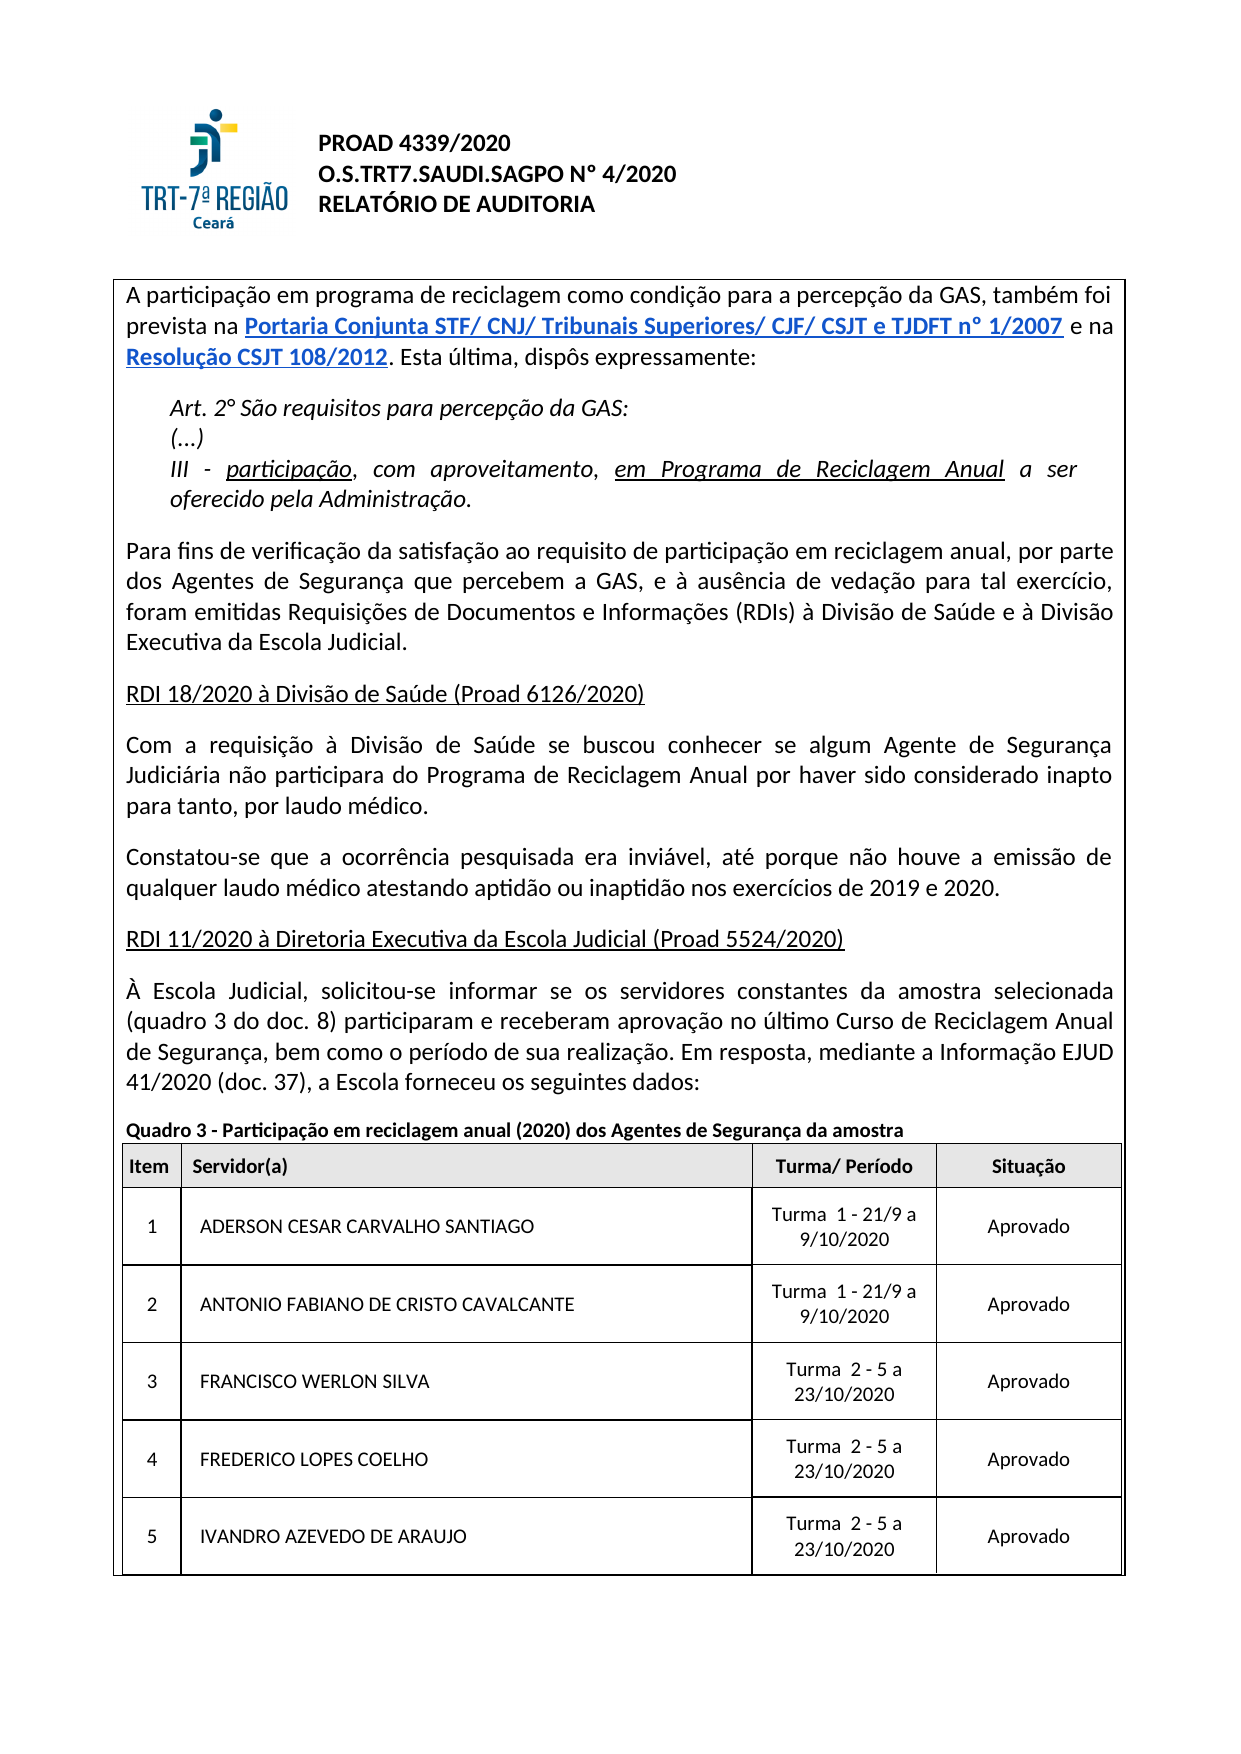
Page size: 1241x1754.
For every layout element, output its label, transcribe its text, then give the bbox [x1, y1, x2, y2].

table_cell ANTONIO FABIANO DE CRISTO CAVALCANTE [182, 1266, 751, 1342]
table_cell Turma 2 - 5 a 23/10/2020 [753, 1420, 936, 1496]
table_cell Turma 1 - 21/9 a 9/10/2020 [753, 1188, 936, 1264]
table_cell 2 [123, 1266, 180, 1342]
table_header Turma/ Período [753, 1144, 936, 1187]
table_cell Aprovado [937, 1265, 1121, 1342]
picture [127, 106, 297, 236]
table_cell Aprovado [937, 1420, 1121, 1496]
table_cell 5 [123, 1498, 180, 1574]
table_cell FRANCISCO WERLON SILVA [182, 1343, 751, 1419]
table_cell Turma 2 - 5 a 23/10/2020 [753, 1343, 936, 1419]
table_header Item [123, 1144, 181, 1187]
table_cell A participação em programa de reciclagem como condição para a percepção da GAS, também foi prevista na Portaria Conjunta STF/ CNJ/ Tribunais Superiores/ CJF/ CSJT e TJDFT nº 1/2007 e na Resolução CSJT 108/2012. Esta última, dispôs expressamente: Art. 2° São requisitos para percepção da GAS: (...) III - participação, com aproveitamento, em Programa de Reciclagem Anual a ser oferecido pela Administração. Para fins de verificação da satisfação ao requisito de participação em reciclagem anual, por parte dos Agentes de Segurança que percebem a GAS, e à ausência de vedação para tal exercício, foram emitidas Requisições de Documentos e Informações (RDIs) à Divisão de Saúde e à Divisão Executiva da Escola Judicial. RDI 18/2020 à Divisão de Saúde (Proad 6126/2020) Com a requisição à Divisão de Saúde se buscou conhecer se algum Agente de Segurança Judiciária não participara do Programa de Reciclagem Anual por haver sido considerado inapto para tanto, por laudo médico. Constatou-se que a ocorrência pesquisada era inviável, até porque não houve a emissão de qualquer laudo médico atestando aptidão ou inaptidão nos exercícios de 2019 e 2020. RDI 11/2020 à Diretoria Executiva da Escola Judicial (Proad 5524/2020) À Escola Judicial, solicitou-se informar se os servidores constantes da amostra selecionada (quadro 3 do doc. 8) participaram e receberam aprovação no último Curso de Reciclagem Anual de Segurança, bem como o período de sua realização. Em resposta, mediante a Informação EJUD 41/2020 (doc. 37), a Escola forneceu os seguintes dados: Quadro 3 - Participação em reciclagem anual (2020) dos Agentes de Segurança da amostra [114, 280, 1124, 1575]
table_cell Aprovado [936, 1498, 1121, 1574]
table_cell 3 [123, 1343, 180, 1419]
table_cell ADERSON CESAR CARVALHO SANTIAGO [182, 1188, 751, 1264]
table_cell 1 [123, 1188, 180, 1264]
table_cell Aprovado [937, 1343, 1121, 1419]
table_cell FREDERICO LOPES COELHO [182, 1421, 751, 1496]
table_cell 4 [123, 1421, 180, 1496]
table_cell Aprovado [937, 1188, 1121, 1264]
table_header Situação [937, 1144, 1121, 1187]
table_cell Turma 1 - 21/9 a 9/10/2020 [753, 1265, 936, 1342]
table_header Servidor(a) [182, 1144, 752, 1187]
table_cell Turma 2 - 5 a 23/10/2020 [753, 1498, 936, 1574]
table_cell IVANDRO AZEVEDO DE ARAUJO [182, 1498, 751, 1574]
